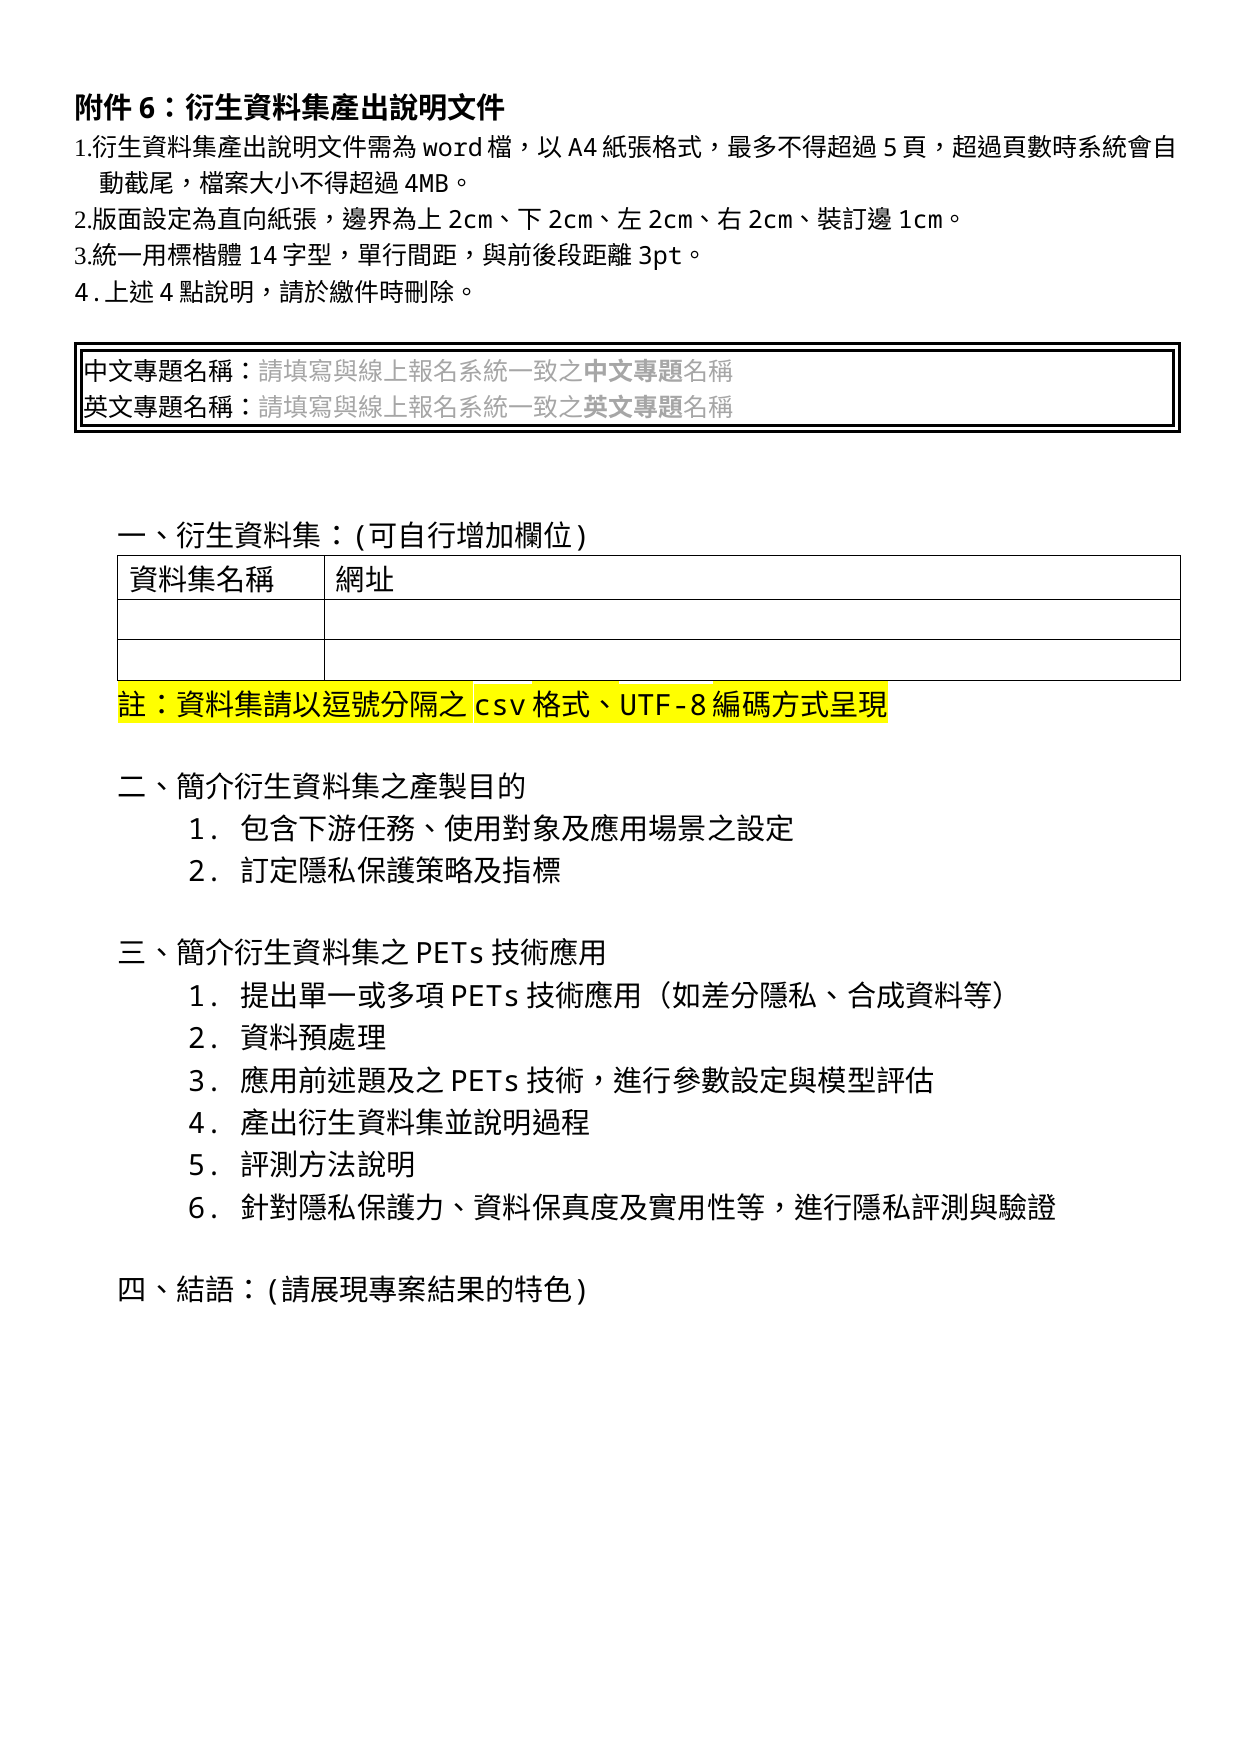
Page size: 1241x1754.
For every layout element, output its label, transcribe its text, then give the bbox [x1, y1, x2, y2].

text 2. 資料預處理 [118, 1015, 1181, 1057]
text 6. 針對隱私保護力、資料保真度及實用性等，進行隱私評測與驗證 [118, 1184, 1181, 1227]
text 中文專題名稱：請填寫與線上報名系統一致之中文專題名稱 [77, 345, 1178, 378]
text 5. 評測方法說明 [118, 1142, 1181, 1184]
text 四、結語：(請展現專案結果的特色) [118, 1266, 1181, 1309]
text 4. 產出衍生資料集並說明過程 [118, 1099, 1181, 1142]
text 3. 應用前述題及之PETs技術，進行參數設定與模型評估 [118, 1057, 1181, 1099]
text 附件6：衍生資料集產出說明文件 [74, 64, 1181, 127]
text 一、衍生資料集：(可自行增加欄位) [118, 513, 1181, 555]
table_header 網址 [325, 556, 1180, 599]
text 註：資料集請以逗號分隔之csv格式、UTF-8編碼方式呈現 [118, 681, 1181, 723]
list 版面設定為直向紙張，邊界為上2cm、下2cm、左2cm、右2cm、裝訂邊1cm。 [74, 199, 1181, 236]
text 英文專題名稱：請填寫與線上報名系統一致之英文專題名稱 [77, 378, 1178, 430]
table_cell [118, 640, 324, 680]
text 1. 包含下游任務、使用對象及應用場景之設定 [118, 806, 1181, 848]
text 三、簡介衍生資料集之PETs技術應用 [118, 930, 1181, 972]
table_cell [325, 640, 1180, 680]
text 二、簡介衍生資料集之產製目的 [118, 763, 1181, 806]
list 衍生資料集產出說明文件需為word檔，以A4紙張格式，最多不得超過5頁，超過頁數時系統會自動截尾，檔案大小不得超過4MB。 [74, 127, 1181, 199]
table_cell [325, 600, 1180, 639]
text 2. 訂定隱私保護策略及指標 [118, 848, 1181, 890]
list 統一用標楷體14字型，單行間距，與前後段距離3pt。 [74, 236, 1181, 272]
text 1. 提出單一或多項PETs技術應用（如差分隱私、合成資料等） [118, 972, 1181, 1015]
table_cell [118, 600, 324, 639]
table_header 資料集名稱 [118, 556, 324, 599]
list 上述4點說明，請於繳件時刪除。 [74, 272, 1181, 308]
